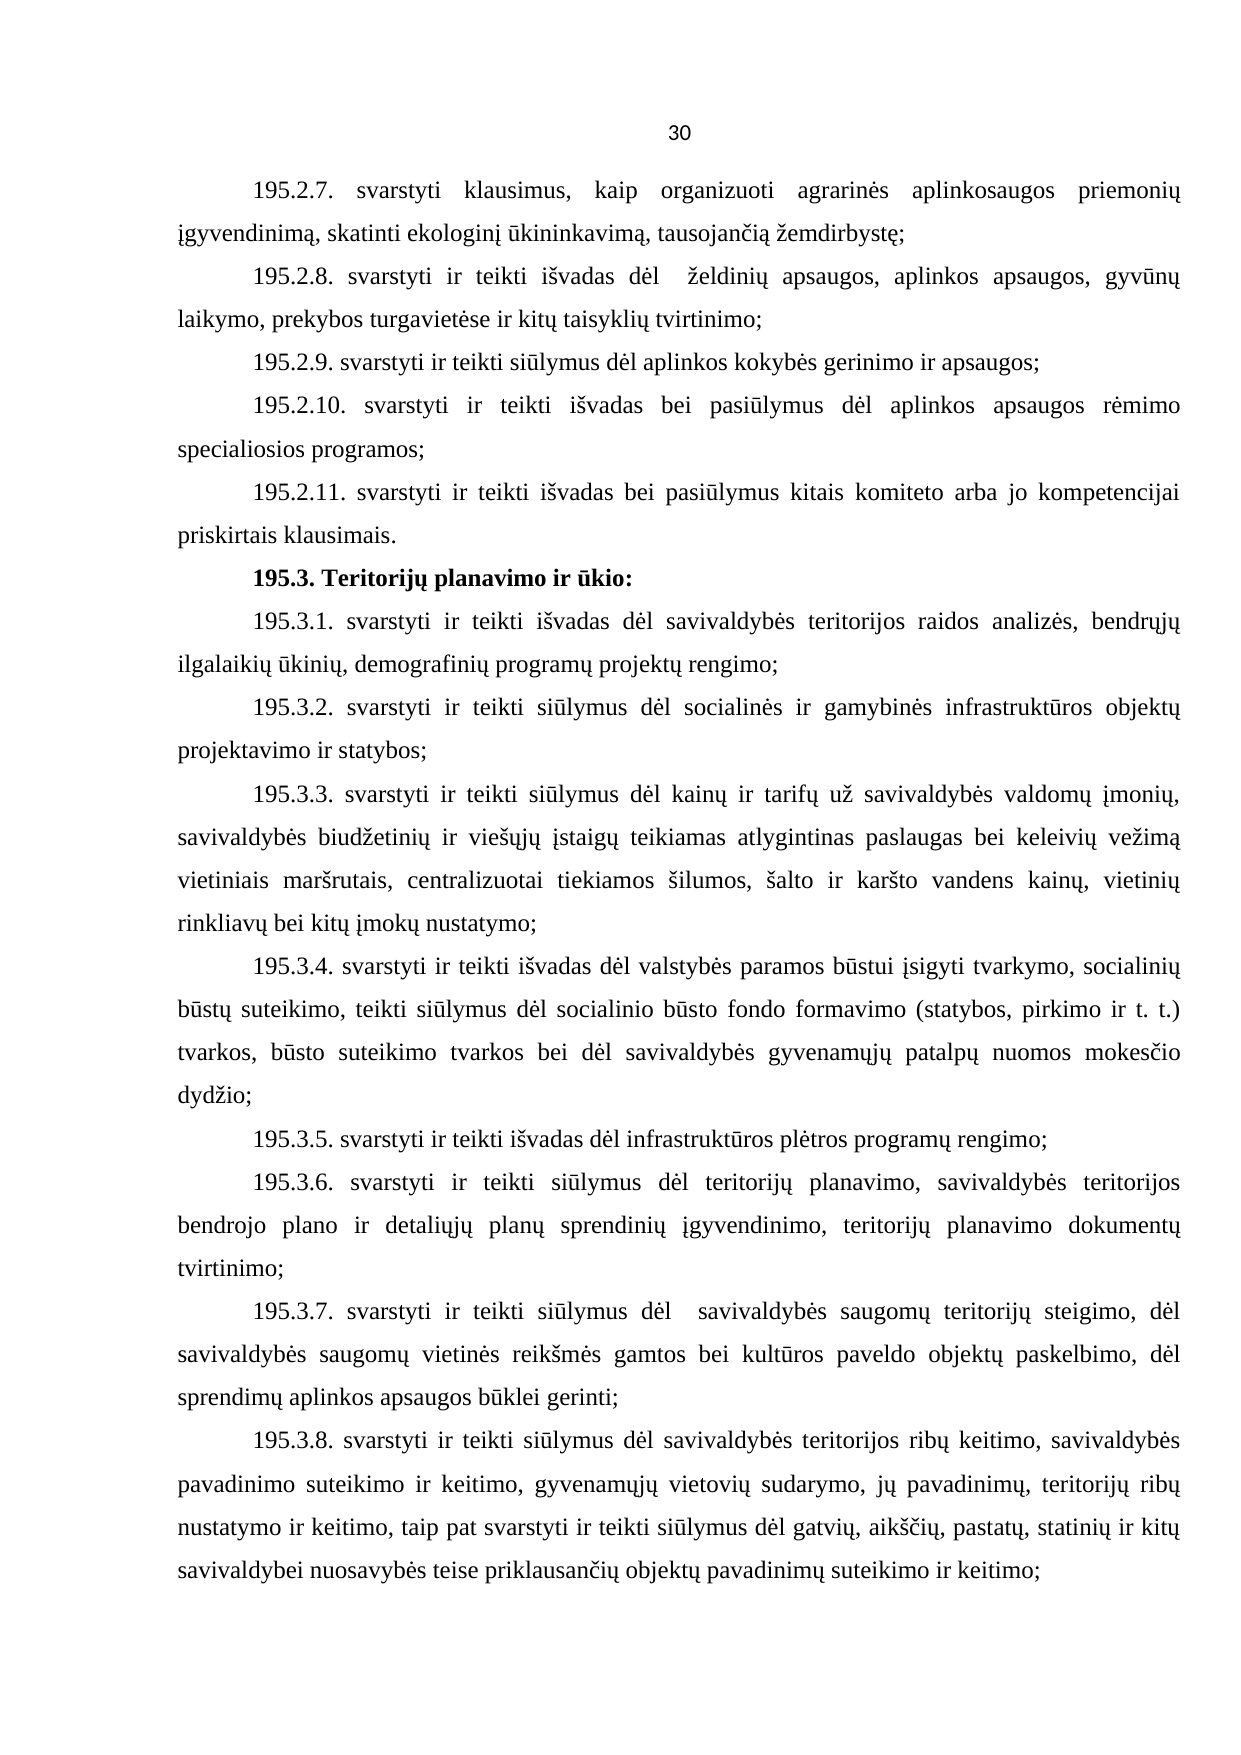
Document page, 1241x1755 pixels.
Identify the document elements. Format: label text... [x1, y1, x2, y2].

text 195.3.2. svarstyti ir teikti siūlymus dėl socialinės ir gamybinės infrastruktūros objektų projektavimo ir statybos; [177, 692, 1181, 764]
text 195.3.4. svarstyti ir teikti išvadas dėl valstybės paramos būstui įsigyti tvarkymo, socialinių būstų suteikimo, teikti siūlymus dėl socialinio būsto fondo formavimo (statybos, pirkimo ir t. t.) tvarkos, būsto suteikimo tvarkos bei dėl savivaldybės gyvenamųjų patalpų nuomos mokesčio dydžio; [177, 951, 1181, 1109]
text 195.3.6. svarstyti ir teikti siūlymus dėl teritorijų planavimo, savivaldybės teritorijos bendrojo plano ir detaliųjų planų sprendinių įgyvendinimo, teritorijų planavimo dokumentų tvirtinimo; [177, 1167, 1181, 1282]
text 195.3.5. svarstyti ir teikti išvadas dėl infrastruktūros plėtros programų rengimo; [177, 1124, 1181, 1152]
text 195.3. Teritorijų planavimo ir ūkio: [177, 563, 1181, 592]
text 195.2.11. svarstyti ir teikti išvadas bei pasiūlymus kitais komiteto arba jo kompetencijai priskirtais klausimais. [177, 477, 1181, 549]
text 195.3.1. svarstyti ir teikti išvadas dėl savivaldybės teritorijos raidos analizės, bendrųjų ilgalaikių ūkinių, demografinių programų projektų rengimo; [177, 606, 1181, 678]
text 195.2.8. svarstyti ir teikti išvadas dėl želdinių apsaugos, aplinkos apsaugos, gyvūnų laikymo, prekybos turgavietėse ir kitų taisyklių tvirtinimo; [177, 261, 1181, 333]
text 195.2.10. svarstyti ir teikti išvadas bei pasiūlymus dėl aplinkos apsaugos rėmimo specialiosios programos; [177, 391, 1181, 462]
text 195.3.3. svarstyti ir teikti siūlymus dėl kainų ir tarifų už savivaldybės valdomų įmonių, savivaldybės biudžetinių ir viešųjų įstaigų teikiamas atlygintinas paslaugas bei keleivių vežimą vietiniais maršrutais, centralizuotai tiekiamos šilumos, šalto ir karšto vandens kainų, vietinių rinkliavų bei kitų įmokų nustatymo; [177, 779, 1181, 937]
text 195.3.7. svarstyti ir teikti siūlymus dėl savivaldybės saugomų teritorijų steigimo, dėl savivaldybės saugomų vietinės reikšmės gamtos bei kultūros paveldo objektų paskelbimo, dėl sprendimų aplinkos apsaugos būklei gerinti; [177, 1296, 1181, 1411]
text 195.3.8. svarstyti ir teikti siūlymus dėl savivaldybės teritorijos ribų keitimo, savivaldybės pavadinimo suteikimo ir keitimo, gyvenamųjų vietovių sudarymo, jų pavadinimų, teritorijų ribų nustatymo ir keitimo, taip pat svarstyti ir teikti siūlymus dėl gatvių, aikščių, pastatų, statinių ir kitų savivaldybei nuosavybės teise priklausančių objektų pavadinimų suteikimo ir keitimo; [177, 1426, 1181, 1584]
text 195.2.9. svarstyti ir teikti siūlymus dėl aplinkos kokybės gerinimo ir apsaugos; [177, 347, 1181, 376]
text 195.2.7. svarstyti klausimus, kaip organizuoti agrarinės aplinkosaugos priemonių įgyvendinimą, skatinti ekologinį ūkininkavimą, tausojančią žemdirbystę; [177, 175, 1181, 247]
